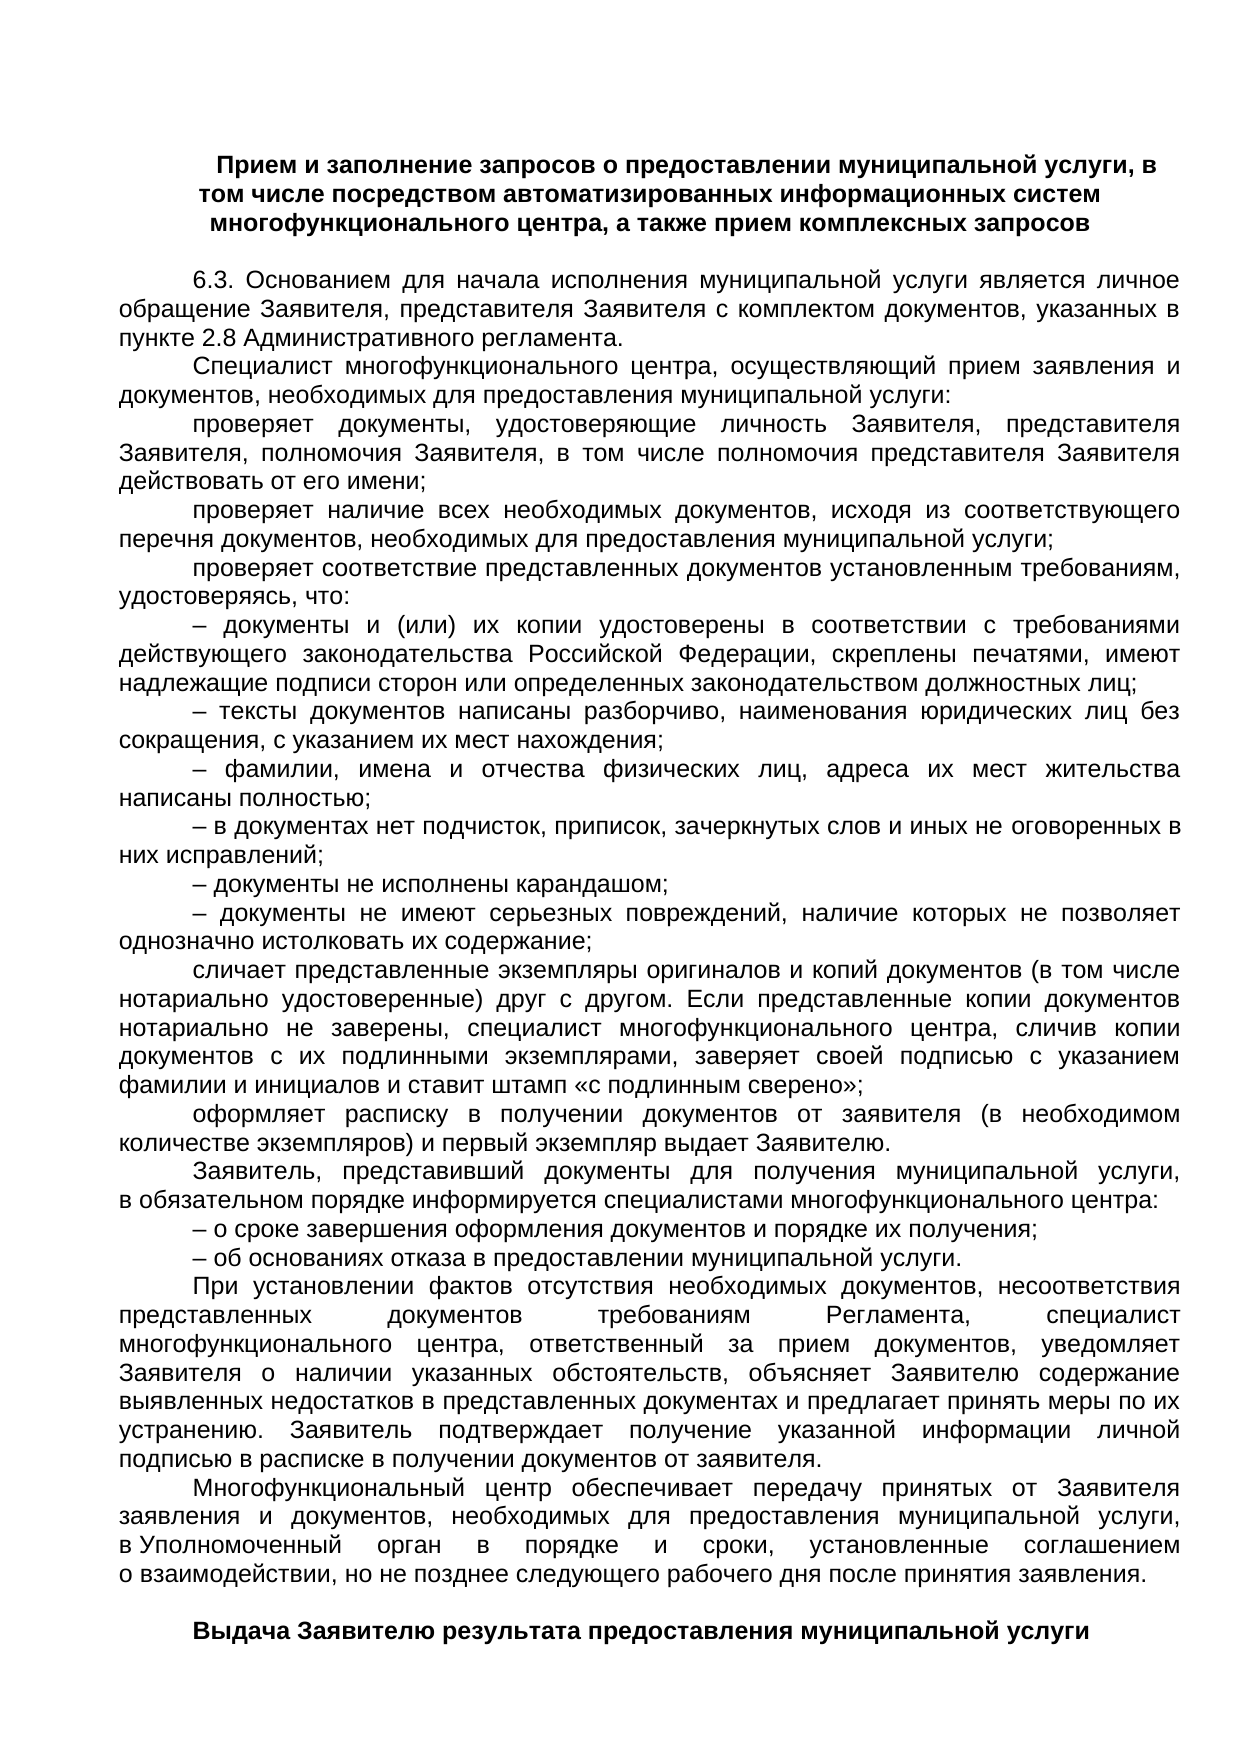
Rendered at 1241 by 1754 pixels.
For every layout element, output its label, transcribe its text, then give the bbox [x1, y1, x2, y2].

text – в документах нет подчисток, приписок, зачеркнутых слов и иных не оговоренных в них исправлений; [118, 811, 1181, 869]
text проверяет наличие всех необходимых документов, исходя из соответствующего перечня документов, необходимых для предоставления муниципальной услуги; [118, 495, 1181, 552]
text При установлении фактов отсутствия необходимых документов, несоответствия представленных документов требованиям Регламента, специалист многофункционального центра, ответственный за прием документов, уведомляет Заявителя о наличии указанных обстоятельств, объясняет Заявителю содержание выявленных недостатков в представленных документах и предлагает принять меры по их устранению. Заявитель подтверждает получение указанной информации личной подписью в расписке в получении документов от заявителя. [118, 1271, 1181, 1472]
text – об основаниях отказа в предоставлении муниципальной услуги. [118, 1242, 1181, 1271]
text Заявитель, представивший документы для получения муниципальной услуги, в обязательном порядке информируется специалистами многофункционального центра: [118, 1156, 1181, 1214]
text – документы не имеют серьезных повреждений, наличие которых не позволяет однозначно истолковать их содержание; [118, 897, 1181, 955]
text оформляет расписку в получении документов от заявителя (в необходимом количестве экземпляров) и первый экземпляр выдает Заявителю. [118, 1099, 1181, 1156]
text – документы не исполнены карандашом; [118, 869, 1181, 897]
text 6.3. Основанием для начала исполнения муниципальной услуги является личное обращение Заявителя, представителя Заявителя с комплектом документов, указанных в пункте 2.8 Административного регламента. [118, 265, 1181, 351]
text – о сроке завершения оформления документов и порядке их получения; [118, 1214, 1181, 1242]
text Прием и заполнение запросов о предоставлении муниципальной услуги, в том числе посредством автоматизированных информационных систем многофункционального центра, а также прием комплексных запросов [118, 150, 1181, 236]
text – документы и (или) их копии удостоверены в соответствии с требованиями действующего законодательства Российской Федерации, скреплены печатями, имеют надлежащие подписи сторон или определенных законодательством должностных лиц; [118, 610, 1181, 696]
text проверяет документы, удостоверяющие личность Заявителя, представителя Заявителя, полномочия Заявителя, в том числе полномочия представителя Заявителя действовать от его имени; [118, 409, 1181, 495]
text сличает представленные экземпляры оригиналов и копий документов (в том числе нотариально удостоверенные) друг с другом. Если представленные копии документов нотариально не заверены, специалист многофункционального центра, сличив копии документов с их подлинными экземплярами, заверяет своей подписью с указанием фамилии и инициалов и ставит штамп «с подлинным сверено»; [118, 955, 1181, 1099]
text – тексты документов написаны разборчиво, наименования юридических лиц без сокращения, с указанием их мест нахождения; [118, 696, 1181, 754]
text Многофункциональный центр обеспечивает передачу принятых от Заявителя заявления и документов, необходимых для предоставления муниципальной услуги, в Уполномоченный орган в порядке и сроки, установленные соглашением о взаимодействии, но не позднее следующего рабочего дня после принятия заявления. [118, 1472, 1181, 1587]
text Специалист многофункционального центра, осуществляющий прием заявления и документов, необходимых для предоставления муниципальной услуги: [118, 351, 1181, 409]
text – фамилии, имена и отчества физических лиц, адреса их мест жительства написаны полностью; [118, 754, 1181, 811]
text проверяет соответствие представленных документов установленным требованиям, удостоверяясь, что: [118, 552, 1181, 610]
text Выдача Заявителю результата предоставления муниципальной услуги [118, 1616, 1181, 1645]
